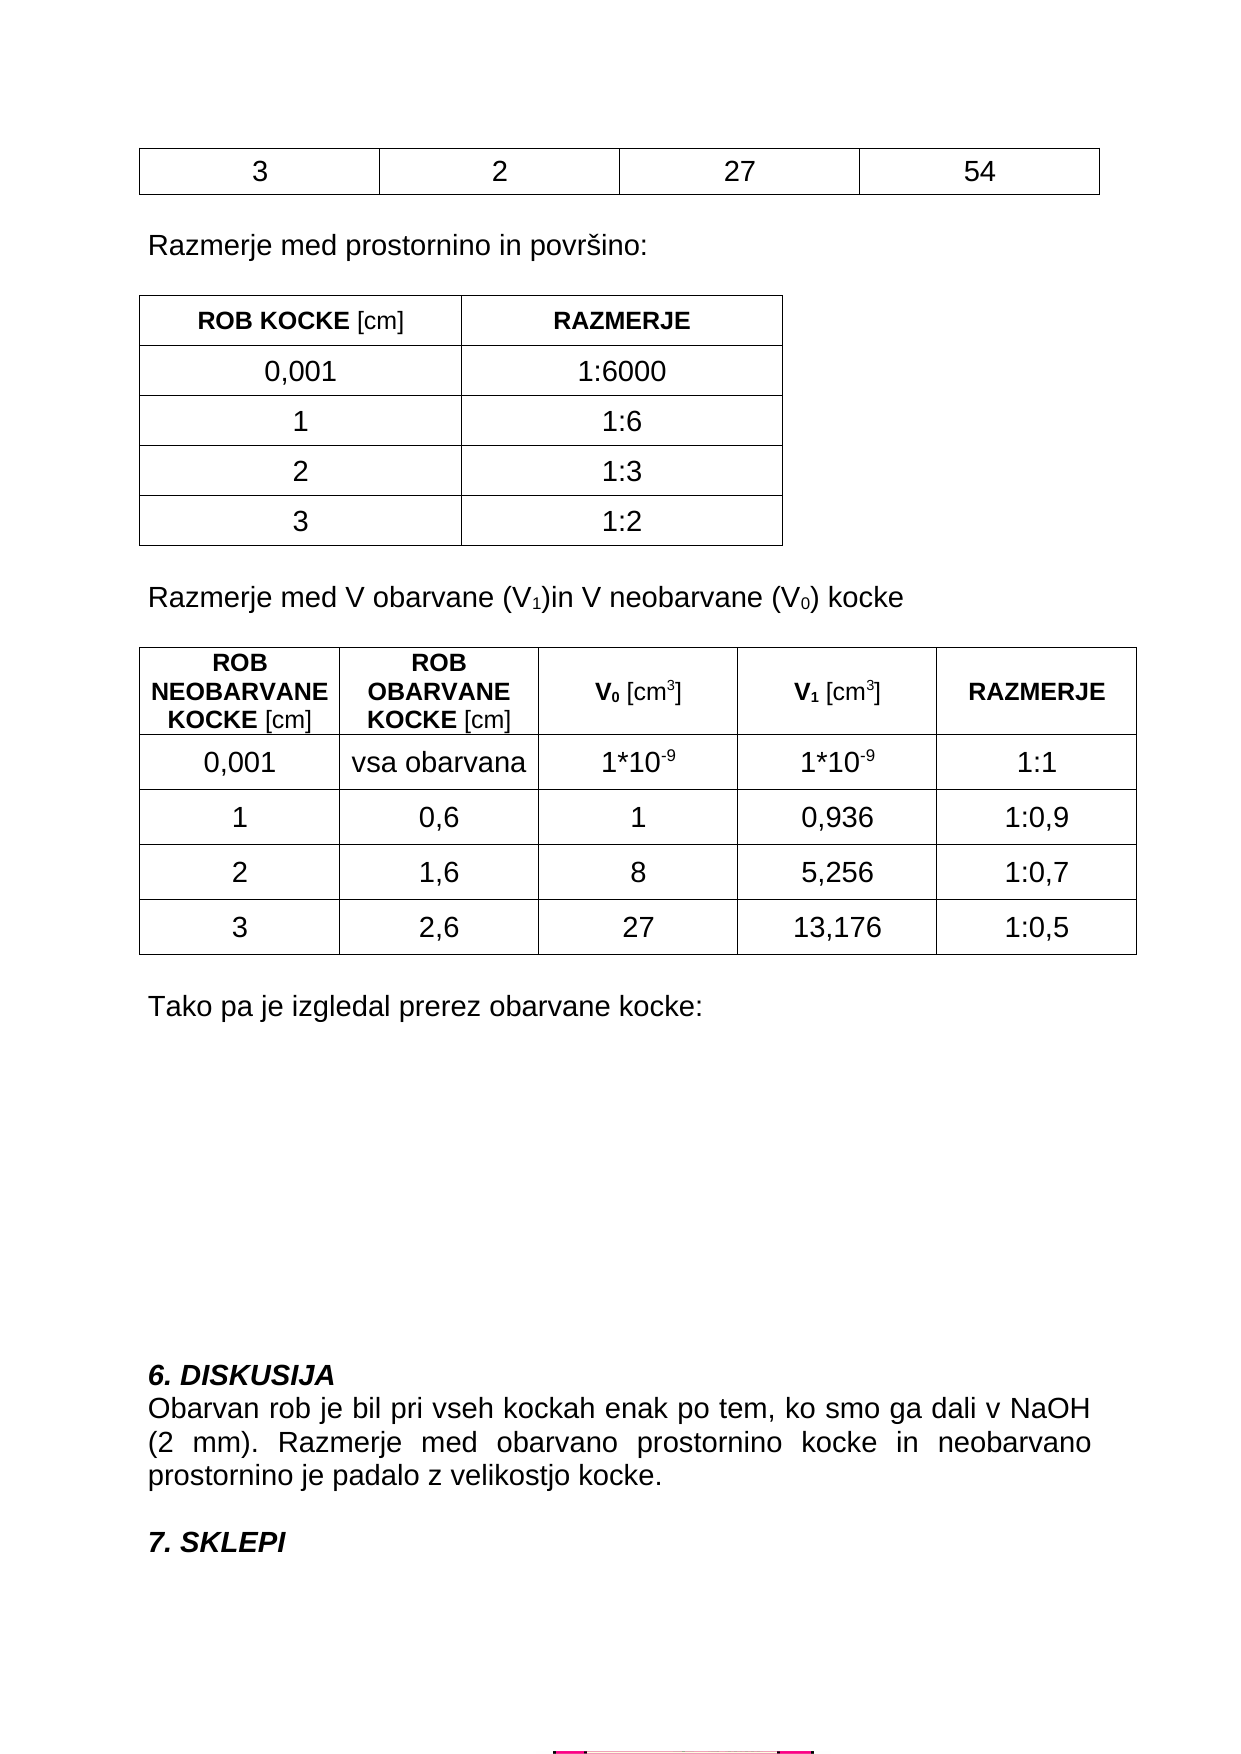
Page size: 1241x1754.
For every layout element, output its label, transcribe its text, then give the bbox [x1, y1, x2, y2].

table_cell vsa obarvana [340, 735, 538, 789]
table_header ROB OBARVANE KOCKE [cm] [340, 648, 538, 734]
table_header RAZMERJE [462, 296, 782, 345]
text Obarvan rob je bil pri vseh kockah enak po tem, ko smo ga dali v NaOH (2 mm). Razmerje med obarvano prostornino kocke in neobarvano prostornino je padalo z velikostjo kocke. [148, 1391, 1093, 1492]
table_cell 0,936 [738, 790, 936, 844]
table_cell 1:1 [937, 735, 1136, 789]
table_cell 1,6 [340, 845, 538, 899]
table_cell 0,001 [140, 346, 461, 395]
text 6. DISKUSIJA [148, 1358, 1093, 1391]
text Razmerje med V obarvane (V1)in V neobarvane (V0) kocke [148, 580, 1093, 613]
table_cell 2 [140, 845, 339, 899]
table_cell 2 [380, 149, 619, 193]
table_cell 3 [140, 149, 379, 193]
table_cell 13,176 [738, 900, 936, 954]
table_cell 1:0,7 [937, 845, 1136, 899]
table_cell 3 [140, 496, 461, 545]
table_header V0 [cm3] [539, 648, 737, 734]
text Tako pa je izgledal prerez obarvane kocke: [148, 989, 1093, 1022]
table_cell 1 [539, 790, 737, 844]
table_cell 2 [140, 446, 461, 495]
table_cell 0,6 [340, 790, 538, 844]
table_cell 1*10-9 [738, 735, 936, 789]
table_cell 1:0,9 [937, 790, 1136, 844]
table_cell 27 [539, 900, 737, 954]
table_cell 3 [140, 900, 339, 954]
table_cell 1 [140, 396, 461, 445]
table_cell 5,256 [738, 845, 936, 899]
table_header ROB KOCKE [cm] [140, 296, 461, 345]
table_cell 0,001 [140, 735, 339, 789]
table_cell 1*10-9 [539, 735, 737, 789]
table_cell 1:0,5 [937, 900, 1136, 954]
table_cell 1:6 [462, 396, 782, 445]
table_cell 1:3 [462, 446, 782, 495]
table_cell 54 [860, 149, 1099, 193]
table_header V1 [cm3] [738, 648, 936, 734]
table_cell 8 [539, 845, 737, 899]
table_cell 2,6 [340, 900, 538, 954]
table_header RAZMERJE [937, 648, 1136, 734]
table_cell 1:2 [462, 496, 782, 545]
table_cell 1 [140, 790, 339, 844]
table_header ROB NEOBARVANE KOCKE [cm] [140, 648, 339, 734]
text Razmerje med prostornino in površino: [148, 228, 1093, 262]
text 7. SKLEPI [148, 1525, 1093, 1559]
table_cell 27 [620, 149, 859, 193]
table_cell 1:6000 [462, 346, 782, 395]
